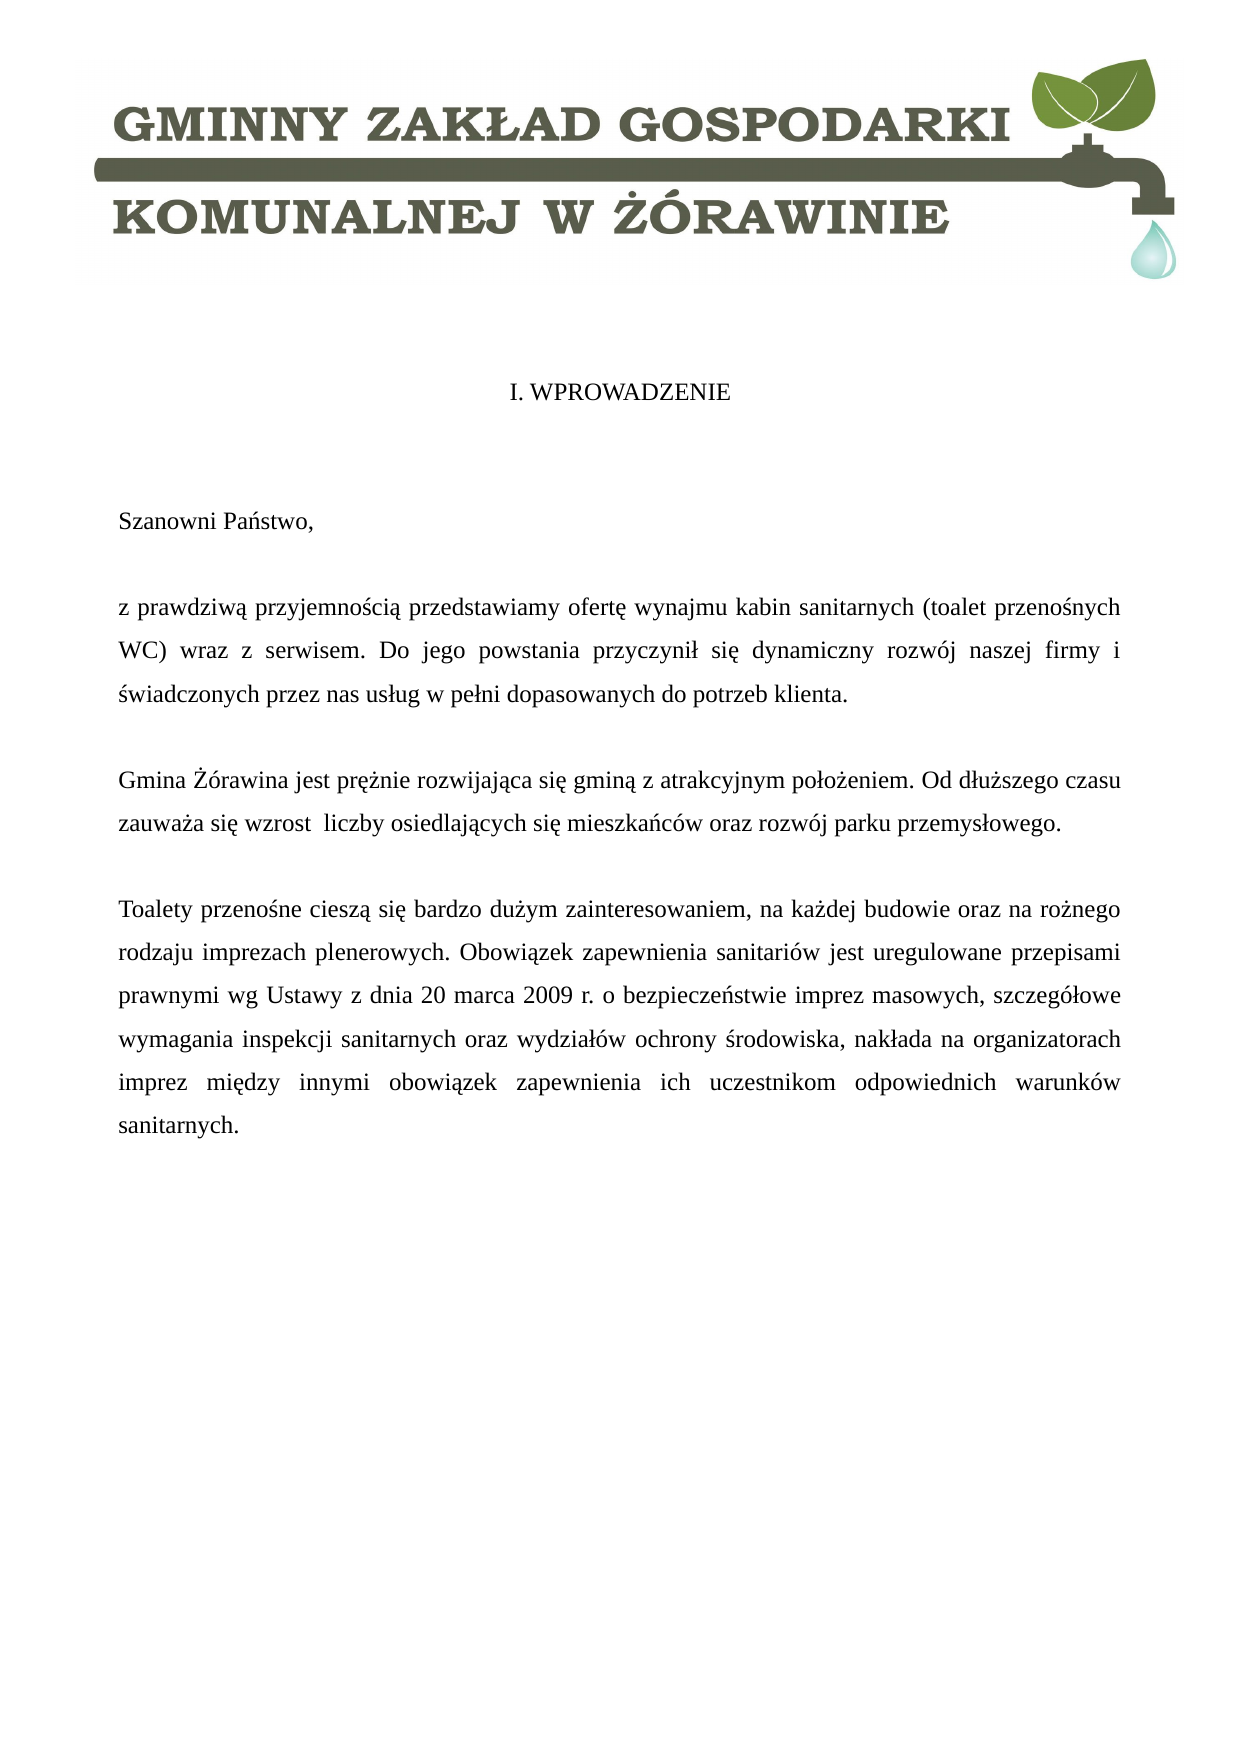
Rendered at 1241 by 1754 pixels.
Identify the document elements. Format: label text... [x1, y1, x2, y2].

text z prawdziwą przyjemnością przedstawiamy ofertę wynajmu kabin sanitarnych (toalet przenośnych WC) wraz z serwisem. Do jego powstania przyczynił się dynamiczny rozwój naszej firmy i świadczonych przez nas usług w pełni dopasowanych do potrzeb klienta. [118, 592, 1122, 707]
text Toalety przenośne cieszą się bardzo dużym zainteresowaniem, na każdej budowie oraz na rożnego rodzaju imprezach plenerowych. Obowiązek zapewnienia sanitariów jest uregulowane przepisami prawnymi wg Ustawy z dnia 20 marca 2009 r. o bezpieczeństwie imprez masowych, szczegółowe wymagania inspekcji sanitarnych oraz wydziałów ochrony środowiska, nakłada na organizatorach imprez między innymi obowiązek zapewnienia ich uczestnikom odpowiednich warunków sanitarnych. [118, 894, 1122, 1139]
text Szanowni Państwo, [118, 506, 1122, 535]
text Gmina Żórawina jest prężnie rozwijająca się gminą z atrakcyjnym położeniem. Od dłuższego czasu zauważa się wzrost liczby osiedlających się mieszkańców oraz rozwój parku przemysłowego. [118, 765, 1122, 837]
picture [75, 58, 1184, 285]
text I. WPROWADZENIE [118, 377, 1122, 406]
